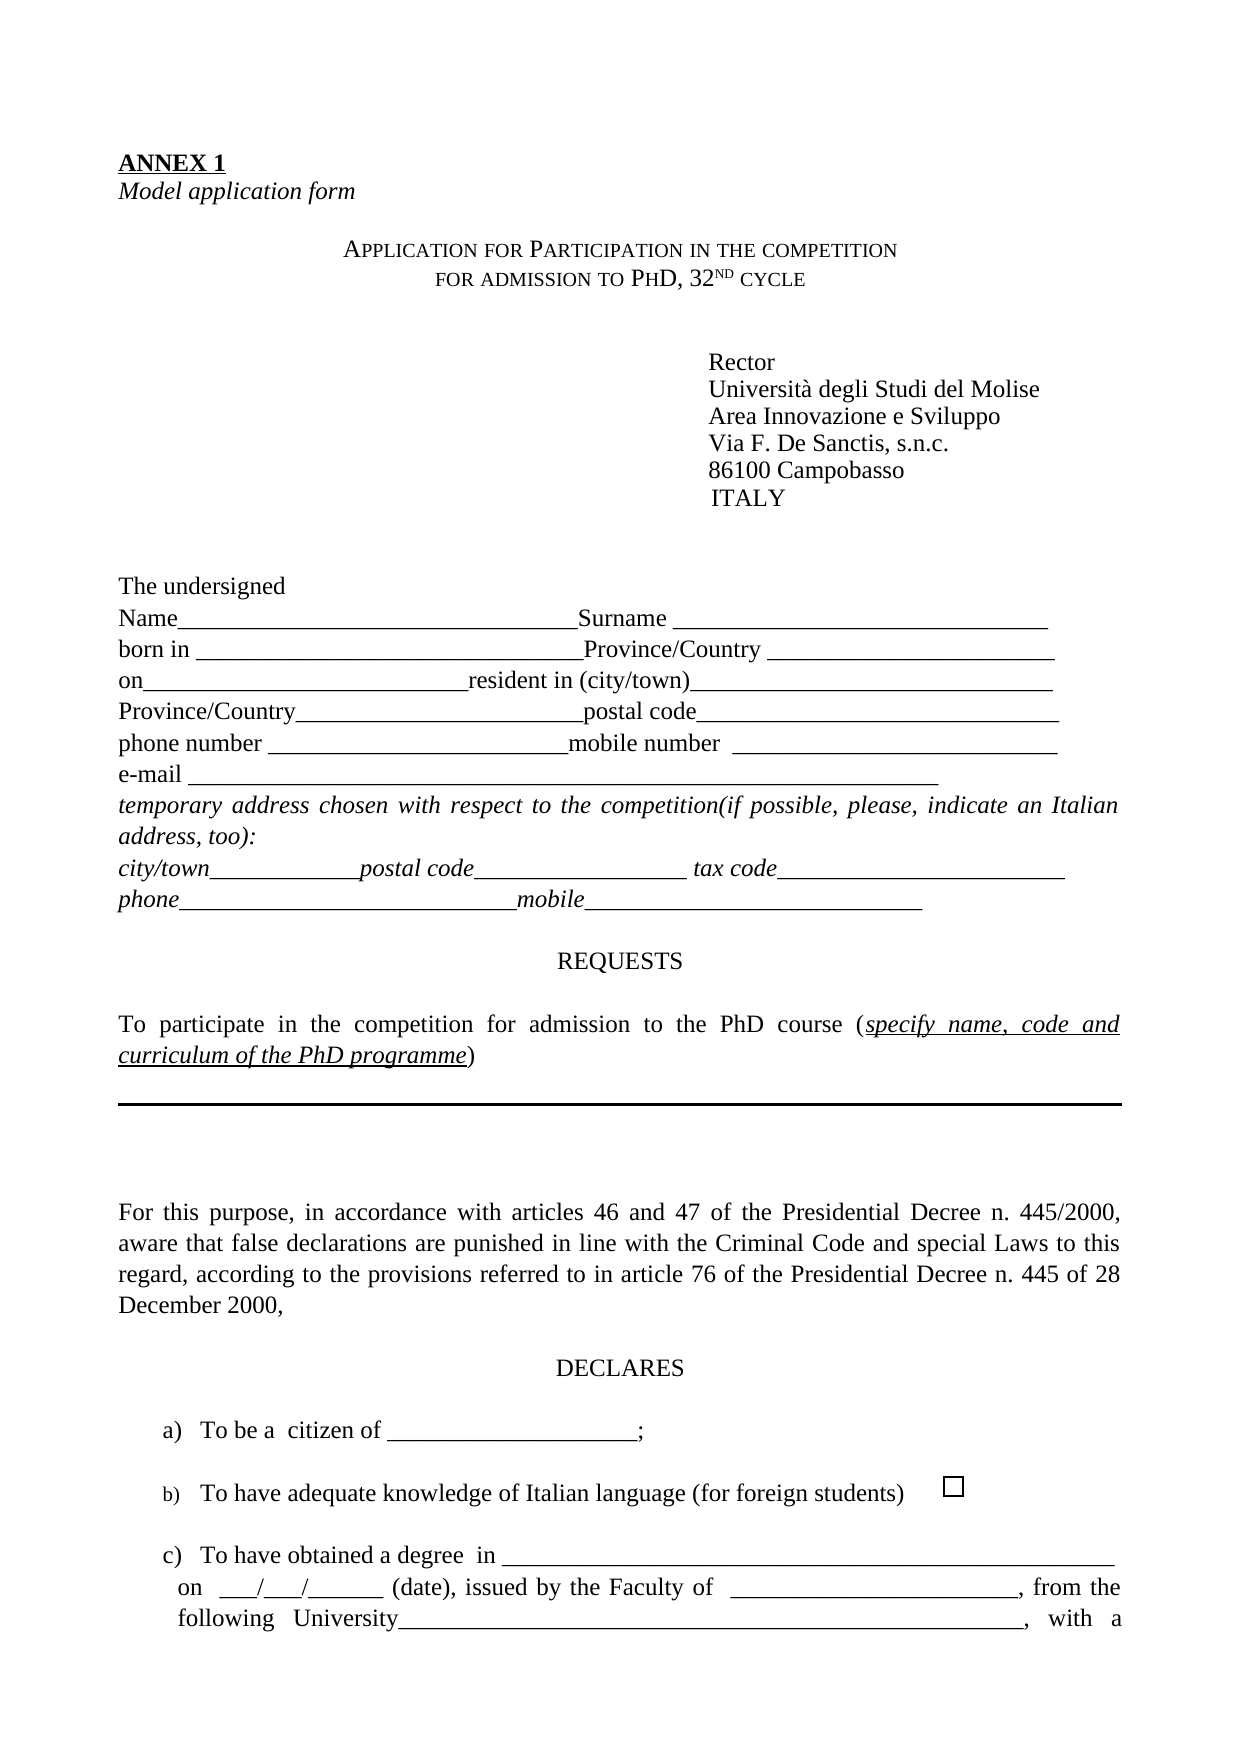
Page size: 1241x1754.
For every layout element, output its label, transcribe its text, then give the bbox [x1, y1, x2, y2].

list To be a citizen of ____________________; [162, 1414, 1122, 1445]
list To have adequate knowledge of Italian language (for foreign students) [162, 1476, 1122, 1507]
text For this purpose, in accordance with articles 46 and 47 of the Presidential Decree n. 445/2000, aware that false declarations are punished in line with the Criminal Code and special Laws to this regard, according to the provisions referred to in article 76 of the Presidential Decree n. 445 of 28 December 2000, [118, 1195, 1122, 1320]
text Application for Participation in the competition [118, 234, 1122, 263]
text Rector [118, 349, 1122, 376]
text phone number ________________________mobile number __________________________ [118, 726, 1122, 757]
text city/town____________postal code_________________ tax code_______________________ [118, 851, 1122, 882]
text phone___________________________mobile___________________________ [118, 882, 1122, 913]
text Province/Country_______________________postal code_____________________________ [118, 695, 1122, 726]
text ITALY [118, 484, 1122, 511]
text on__________________________resident in (city/town)_____________________________ [118, 663, 1122, 695]
text for admission to PhD, 32nd cycle [118, 263, 1122, 291]
text The undersigned [118, 570, 1122, 601]
text DECLARES [118, 1351, 1122, 1382]
text e-mail ____________________________________________________________ [118, 757, 1122, 788]
text To participate in the competition for admission to the PhD course (specify name, code and curriculum of the PhD programme) [118, 1007, 1122, 1070]
text on ___/___/______ (date), issued by the Faculty of _______________________, from the following University__________________________________________________, with a [177, 1570, 1122, 1632]
text Area Innovazione e Sviluppo [487, 403, 1122, 430]
text Name________________________________Surname ______________________________ [118, 601, 1122, 632]
text born in _______________________________Province/Country _______________________ [118, 632, 1122, 663]
text Via F. De Sanctis, s.n.c. [118, 430, 1122, 457]
text Model application form [118, 176, 1122, 205]
text Università degli Studi del Molise [487, 376, 1122, 403]
list To have obtained a degree in _________________________________________________ [162, 1539, 1122, 1570]
text ANNEX 1 [118, 148, 1122, 176]
text REQUESTS [118, 945, 1122, 976]
text temporary address chosen with respect to the competition(if possible, please, indicate an Italian address, too): [118, 788, 1122, 851]
text 86100 Campobasso [118, 457, 1122, 484]
